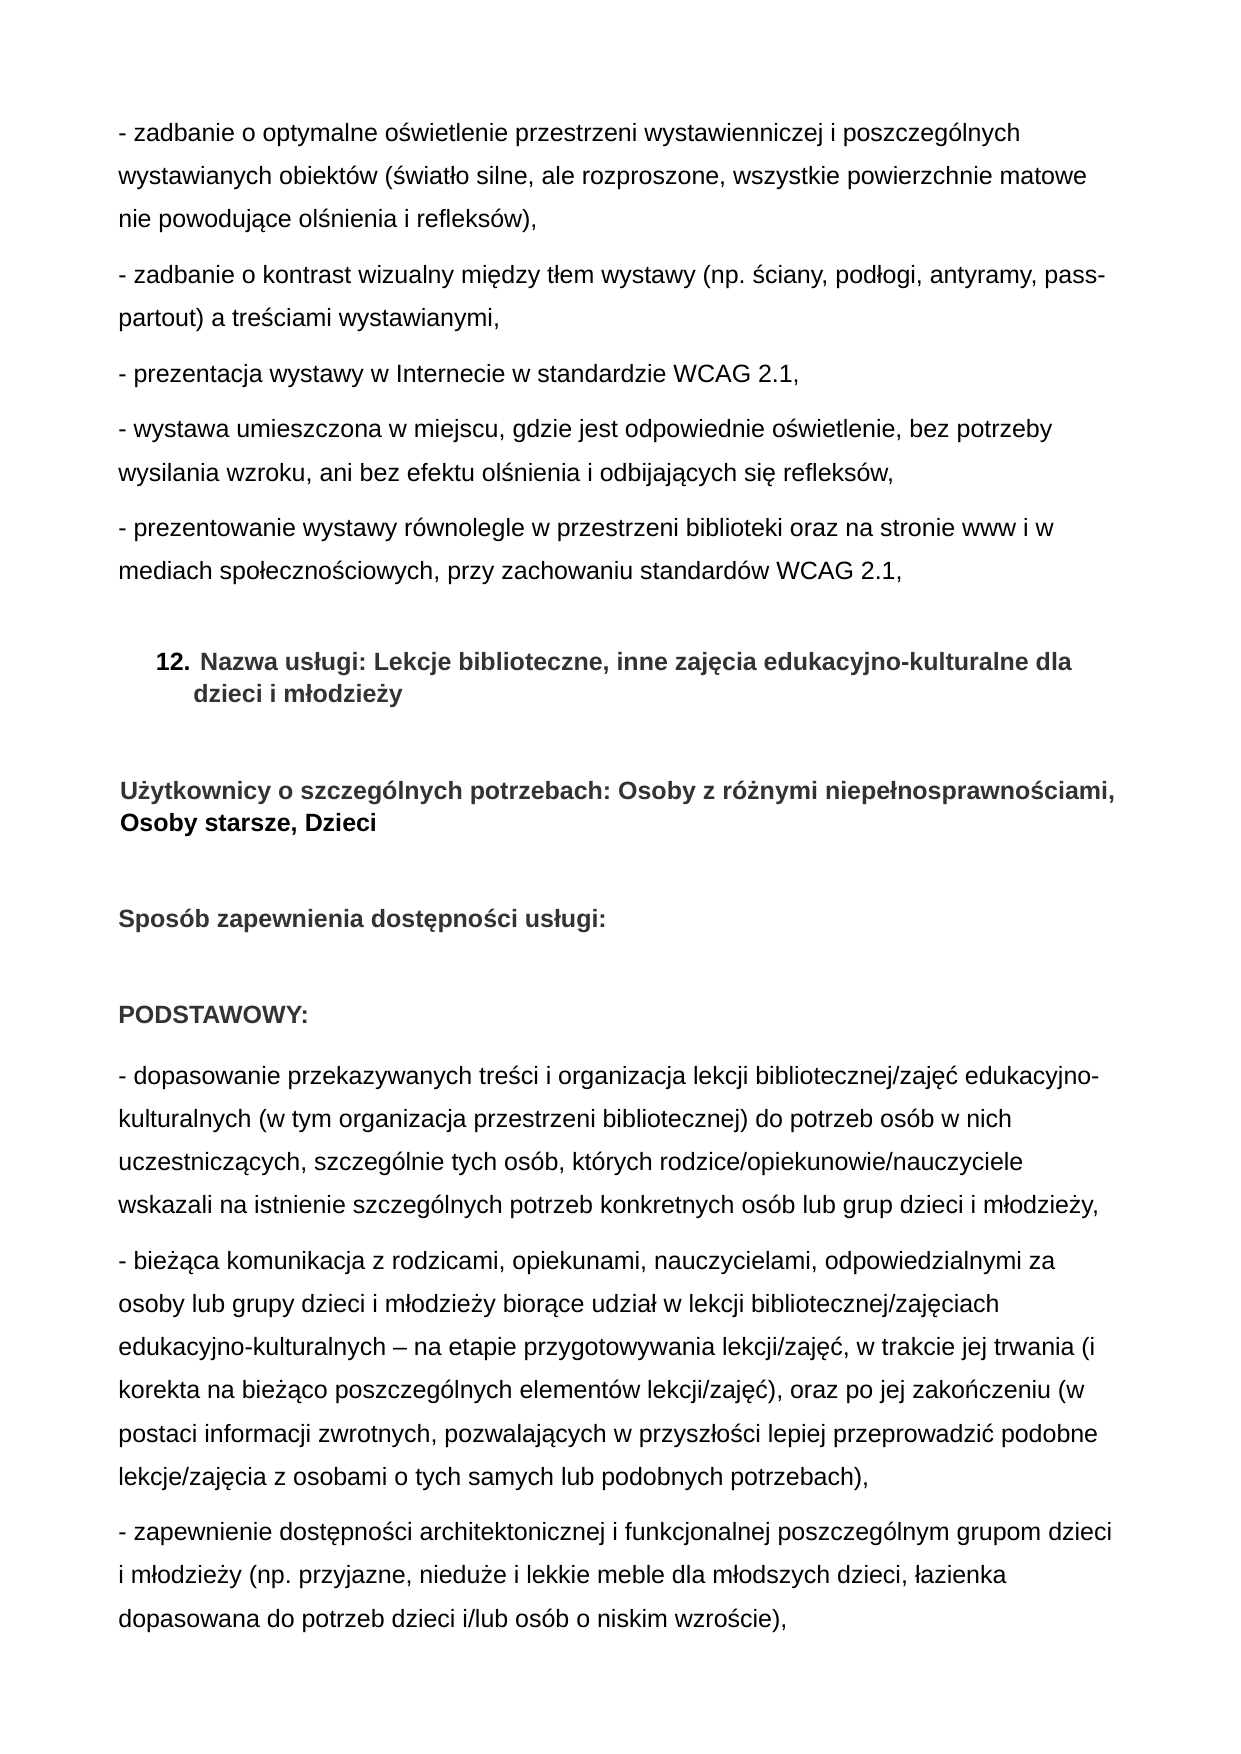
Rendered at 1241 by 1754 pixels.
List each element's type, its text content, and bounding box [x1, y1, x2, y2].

text - wystawa umieszczona w miejscu, gdzie jest odpowiednie oświetlenie, bez potrzeby wysilania wzroku, ani bez efektu olśnienia i odbijających się refleksów, [118, 414, 1122, 486]
text - dopasowanie przekazywanych treści i organizacja lekcji bibliotecznej/zajęć edukacyjno-kulturalnych (w tym organizacja przestrzeni bibliotecznej) do potrzeb osób w nich uczestniczących, szczególnie tych osób, których rodzice/opiekunowie/nauczyciele wskazali na istnienie szczególnych potrzeb konkretnych osób lub grup dzieci i młodzieży, [118, 1061, 1122, 1219]
text - zadbanie o optymalne oświetlenie przestrzeni wystawienniczej i poszczególnych wystawianych obiektów (światło silne, ale rozproszone, wszystkie powierzchnie matowe nie powodujące olśnienia i refleksów), [118, 118, 1122, 233]
text Sposób zapewnienia dostępności usługi: [118, 901, 1122, 933]
text - prezentacja wystawy w Internecie w standardzie WCAG 2.1, [118, 359, 1122, 387]
text - prezentowanie wystawy równolegle w przestrzeni biblioteki oraz na stronie www i w mediach społecznościowych, przy zachowaniu standardów WCAG 2.1, [118, 513, 1122, 585]
text - zapewnienie dostępności architektonicznej i funkcjonalnej poszczególnym grupom dzieci i młodzieży (np. przyjazne, nieduże i lekkie meble dla młodszych dzieci, łazienka dopasowana do potrzeb dzieci i/lub osób o niskim wzroście), [118, 1517, 1122, 1632]
text - zadbanie o kontrast wizualny między tłem wystawy (np. ściany, podłogi, antyramy, pass-partout) a treściami wystawianymi, [118, 260, 1122, 332]
text - bieżąca komunikacja z rodzicami, opiekunami, nauczycielami, odpowiedzialnymi za osoby lub grupy dzieci i młodzieży biorące udział w lekcji bibliotecznej/zajęciach edukacyjno-kulturalnych – na etapie przygotowywania lekcji/zajęć, w trakcie jej trwania (i korekta na bieżąco poszczególnych elementów lekcji/zajęć), oraz po jej zakończeniu (w postaci informacji zwrotnych, pozwalających w przyszłości lepiej przeprowadzić podobne lekcje/zajęcia z osobami o tych samych lub podobnych potrzebach), [118, 1246, 1122, 1490]
list Nazwa usługi: Lekcje biblioteczne, inne zajęcia edukacyjno-kulturalne dla dzieci i młodzieży [156, 644, 1122, 708]
text PODSTAWOWY: [118, 997, 1122, 1029]
list Użytkownicy o szczególnych potrzebach: Osoby z różnymi niepełnosprawnościami, Osoby starsze, Dzieci [120, 772, 1122, 836]
